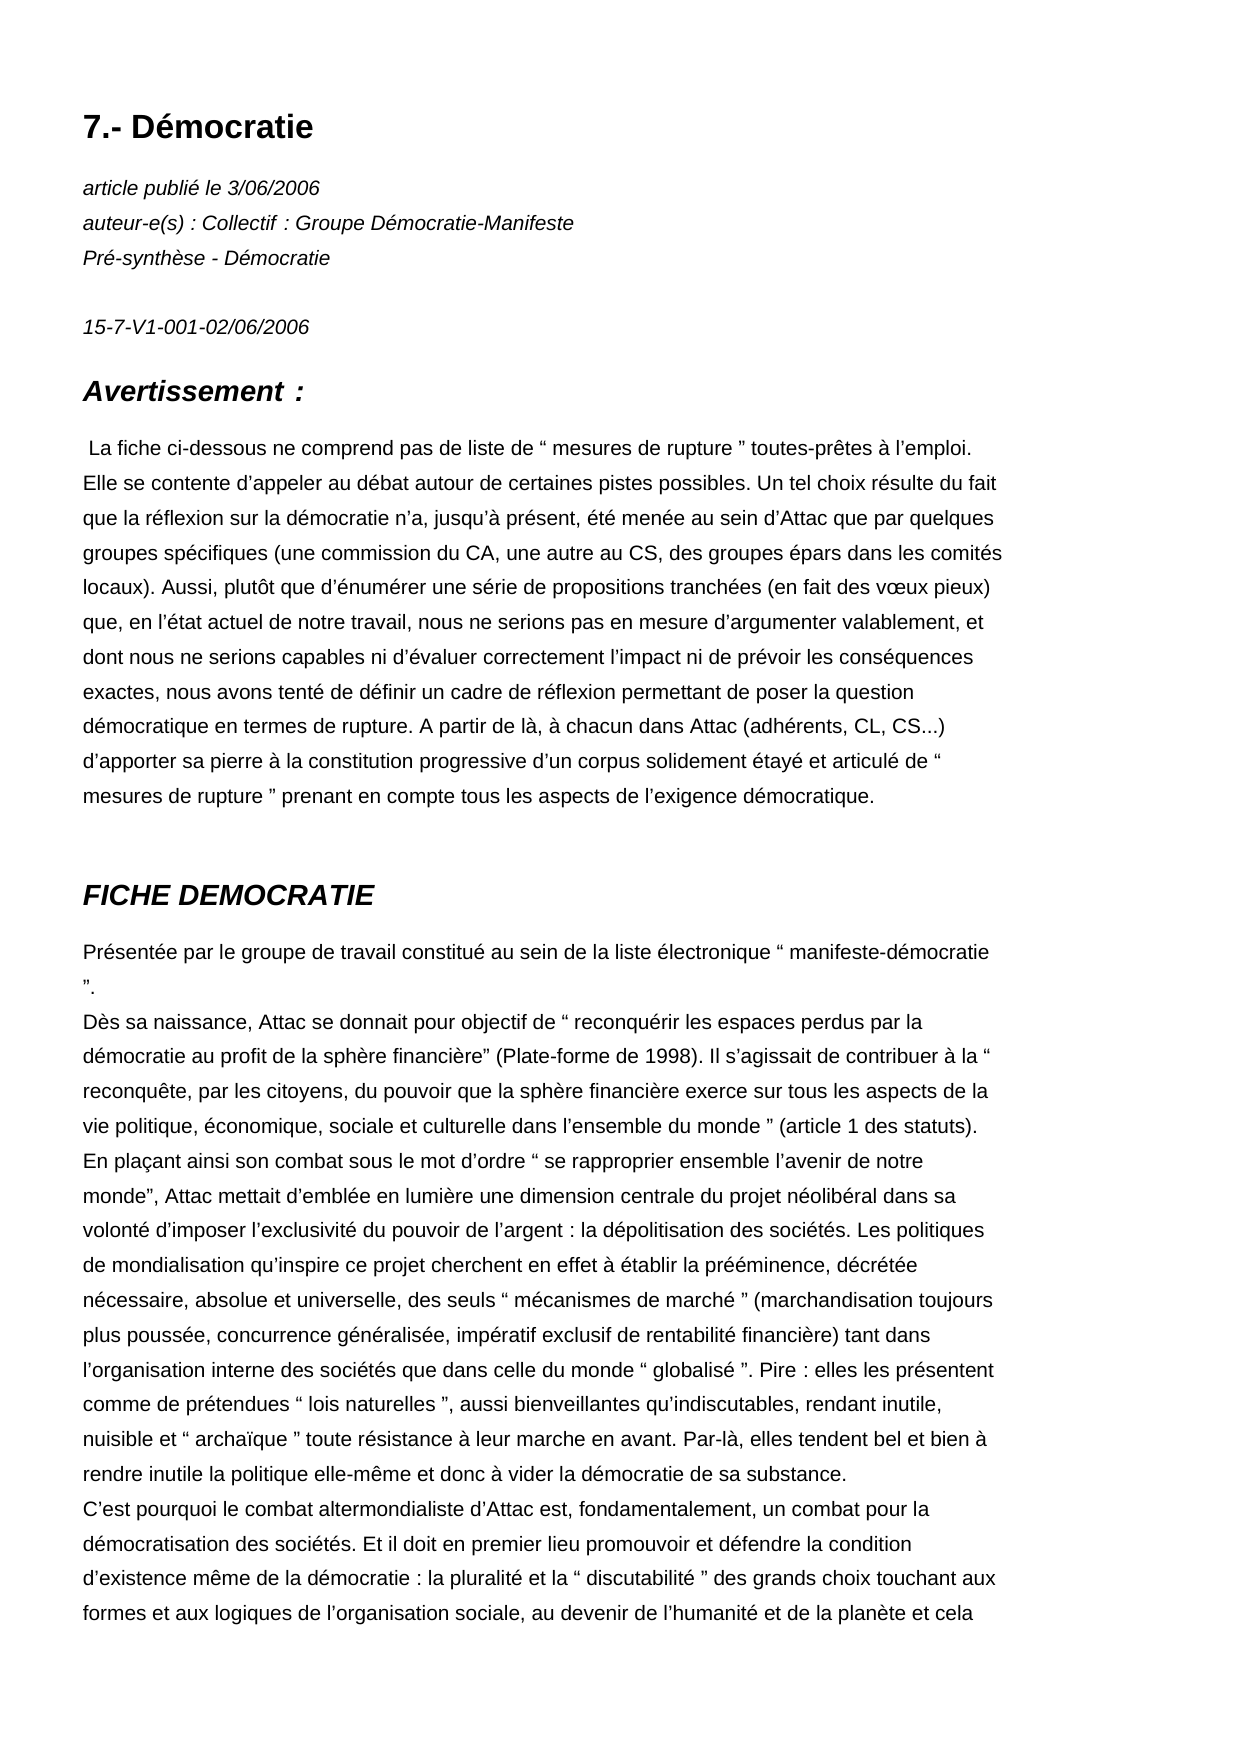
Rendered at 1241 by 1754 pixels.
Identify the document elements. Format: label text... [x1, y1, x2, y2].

text auteur-e(s) : Collectif : Groupe Démocratie-Manifeste [83, 211, 1004, 234]
text En plaçant ainsi son combat sous le mot d’ordre “ se rapproprier ensemble l’avenir de notre monde”, Attac mettait d’emblée en lumière une dimension centrale du projet néolibéral dans sa volonté d’imposer l’exclusivité du pouvoir de l’argent : la dépolitisation des sociétés. Les politiques de mondialisation qu’inspire ce projet cherchent en effet à établir la prééminence, décrétée nécessaire, absolue et universelle, des seuls “ mécanismes de marché ” (marchandisation toujours plus poussée, concurrence généralisée, impératif exclusif de rentabilité financière) tant dans l’organisation interne des sociétés que dans celle du monde “ globalisé ”. Pire : elles les présentent comme de prétendues “ lois naturelles ”, aussi bienveillantes qu’indiscutables, rendant inutile, nuisible et “ archaïque ” toute résistance à leur marche en avant. Par-là, elles tendent bel et bien à rendre inutile la politique elle-même et donc à vider la démocratie de sa substance. [83, 1149, 1004, 1486]
subtitle FICHE DEMOCRATIE [83, 879, 1004, 912]
subtitle Avertissement : [83, 375, 1004, 408]
text article publié le 3/06/2006 [83, 176, 1004, 200]
text La fiche ci-dessous ne comprend pas de liste de “ mesures de rupture ” toutes-prêtes à l’emploi. Elle se contente d’appeler au débat autour de certaines pistes possibles. Un tel choix résulte du fait que la réflexion sur la démocratie n’a, jusqu’à présent, été menée au sein d’Attac que par quelques groupes spécifiques (une commission du CA, une autre au CS, des groupes épars dans les comités locaux). Aussi, plutôt que d’énumérer une série de propositions tranchées (en fait des vœux pieux) que, en l’état actuel de notre travail, nous ne serions pas en mesure d’argumenter valablement, et dont nous ne serions capables ni d’évaluer correctement l’impact ni de prévoir les conséquences exactes, nous avons tenté de définir un cadre de réflexion permettant de poser la question démocratique en termes de rupture. A partir de là, à chacun dans Attac (adhérents, CL, CS...) d’apporter sa pierre à la constitution progressive d’un corpus solidement étayé et articulé de “ mesures de rupture ” prenant en compte tous les aspects de l’exigence démocratique. [83, 437, 1004, 808]
text C’est pourquoi le combat altermondialiste d’Attac est, fondamentalement, un combat pour la démocratisation des sociétés. Et il doit en premier lieu promouvoir et défendre la condition d’existence même de la démocratie : la pluralité et la “ discutabilité ” des grands choix touchant aux formes et aux logiques de l’organisation sociale, au devenir de l’humanité et de la planète et cela [83, 1497, 1004, 1625]
text 15-7-V1-001-02/06/2006 [83, 316, 1004, 339]
text Présentée par le groupe de travail constitué au sein de la liste électronique “ manifeste-démocratie ”. [83, 941, 1004, 999]
subtitle 7.- Démocratie [83, 108, 1004, 145]
text Pré-synthèse - Démocratie [83, 246, 1004, 269]
text Dès sa naissance, Attac se donnait pour objectif de “ reconquérir les espaces perdus par la démocratie au profit de la sphère financière” (Plate-forme de 1998). Il s’agissait de contribuer à la “ reconquête, par les citoyens, du pouvoir que la sphère financière exerce sur tous les aspects de la vie politique, économique, sociale et culturelle dans l’ensemble du monde ” (article 1 des statuts). [83, 1010, 1004, 1138]
